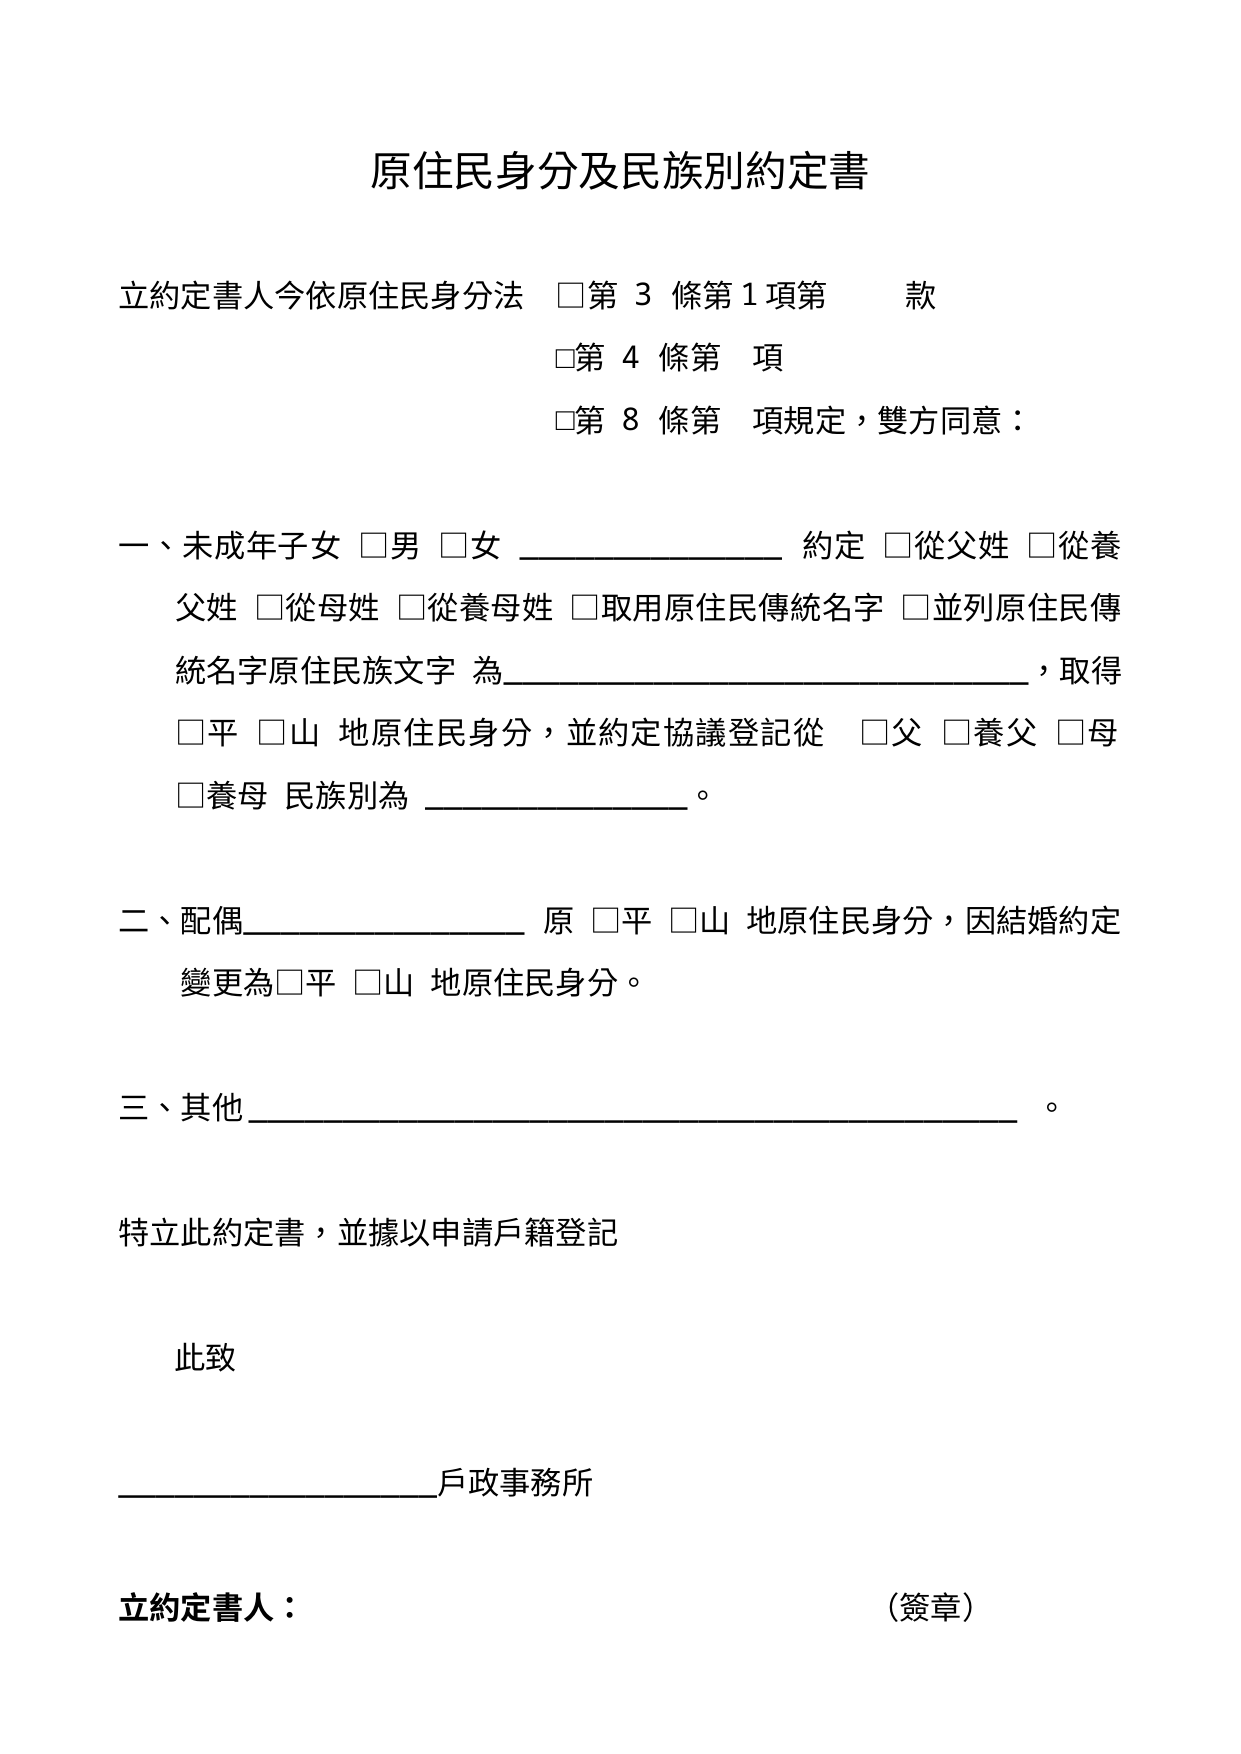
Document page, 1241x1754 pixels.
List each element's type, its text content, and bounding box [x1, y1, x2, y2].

text 二、配偶_______________ 原 □平 □山 地原住民身分，因結婚約定變更為□平 □山 地原住民身分。 [118, 877, 1122, 1002]
text 原住民身分及民族別約定書 [118, 127, 1122, 189]
text 立約定書人： （簽章） [118, 1564, 1122, 1627]
text 立約定書人今依原住民身分法 □第 3 條第1項第 款 [118, 252, 1122, 314]
text 三、其他 _________________________________________ 。 [118, 1064, 1122, 1127]
text □第 4 條第 項 [556, 314, 1122, 377]
text □第 8 條第 項規定，雙方同意： [556, 377, 1122, 439]
text _________________戶政事務所 [118, 1439, 1122, 1502]
text 一、未成年子女 □男 □女 ______________ 約定 □從父姓 □從養父姓 □從母姓 □從養母姓 □取用原住民傳統名字 □並列原住民傳統名字原住民族文字 為____________________________，取得 □平 □山 地原住民身分，並約定協議登記從 □父 □養父 □母 □養母 民族別為 ______________。 [118, 502, 1122, 814]
text 特立此約定書，並據以申請戶籍登記 [118, 1189, 1122, 1252]
text 此致 [168, 1314, 1122, 1377]
